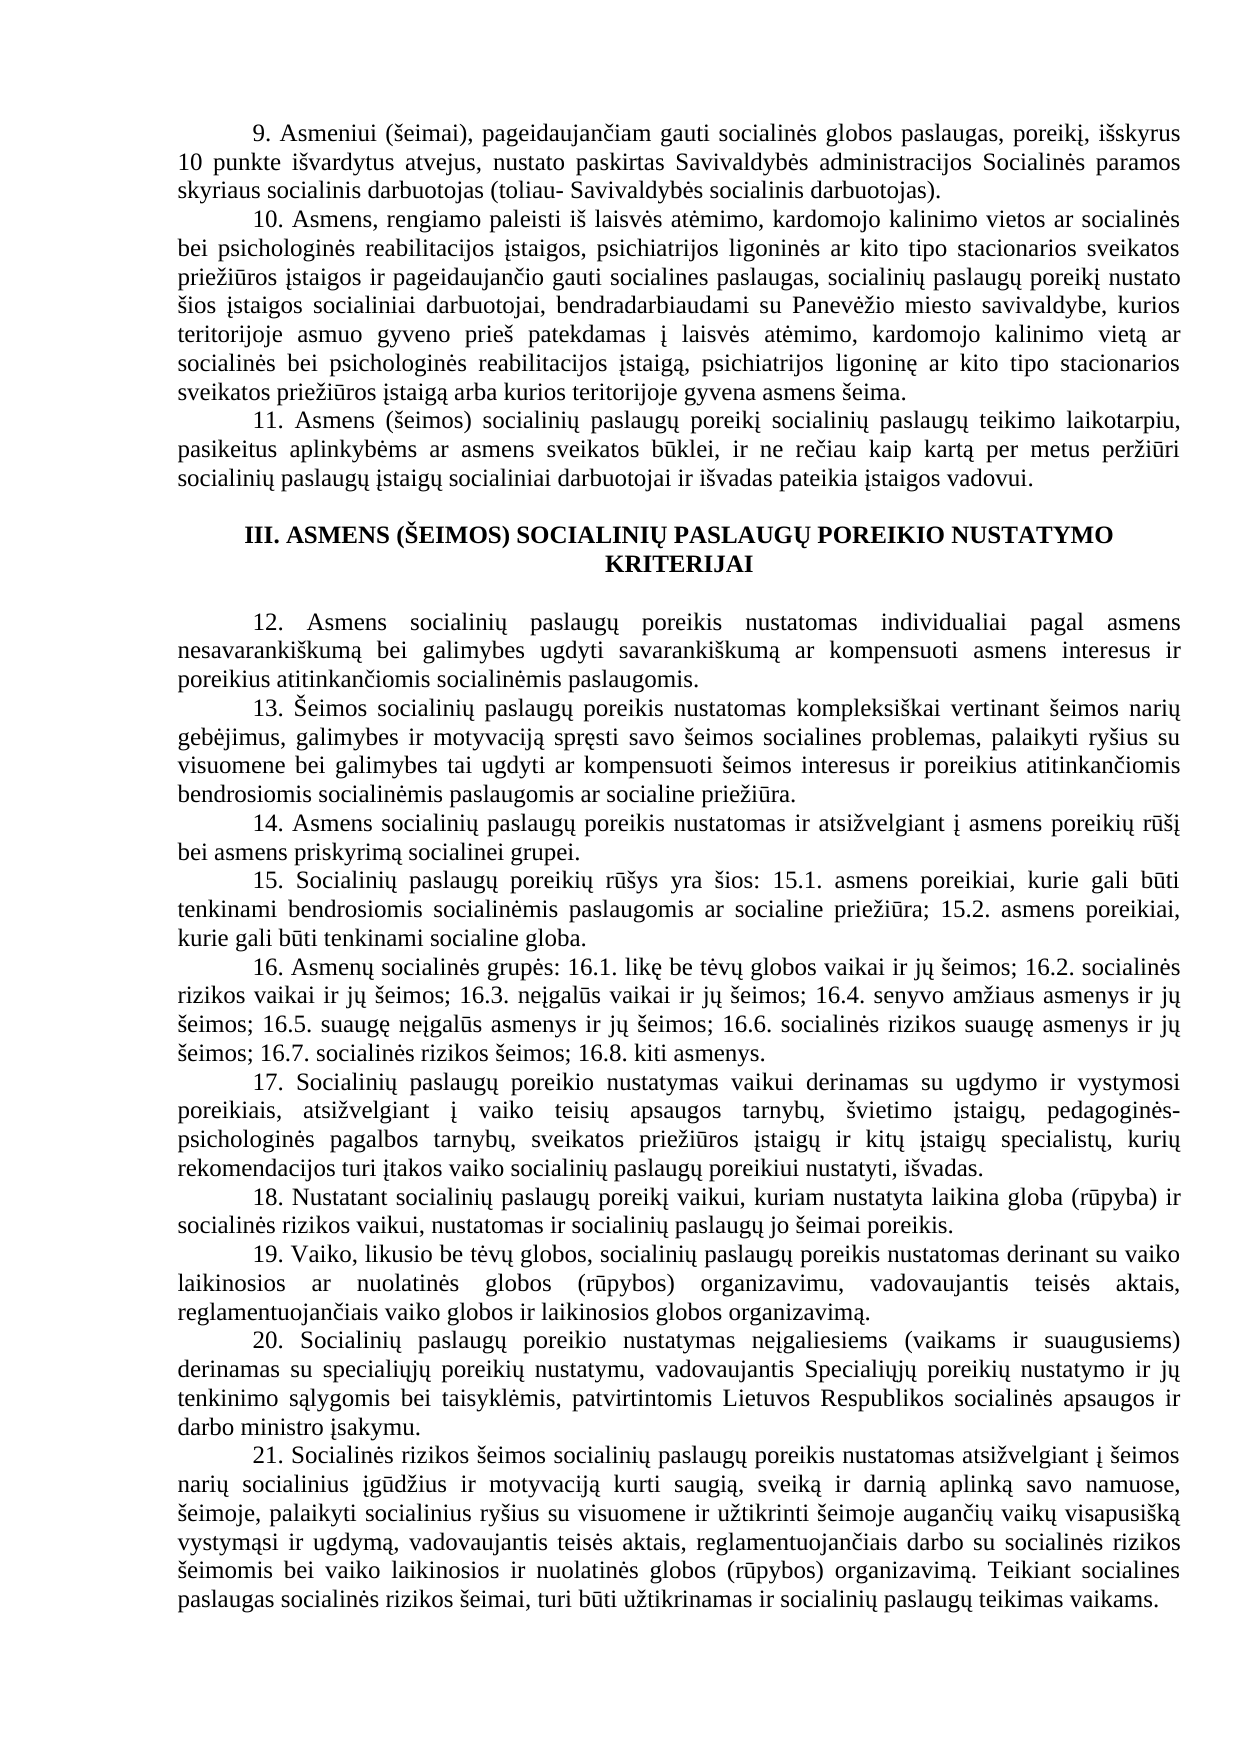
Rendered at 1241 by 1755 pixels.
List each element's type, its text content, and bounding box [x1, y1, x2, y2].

text 17. Socialinių paslaugų poreikio nustatymas vaikui derinamas su ugdymo ir vystymosi poreikiais, atsižvelgiant į vaiko teisių apsaugos tarnybų, švietimo įstaigų, pedagoginės-psichologinės pagalbos tarnybų, sveikatos priežiūros įstaigų ir kitų įstaigų specialistų, kurių rekomendacijos turi įtakos vaiko socialinių paslaugų poreikiui nustatyti, išvadas. [177, 1067, 1181, 1182]
text 9. Asmeniui (šeimai), pageidaujančiam gauti socialinės globos paslaugas, poreikį, išskyrus 10 punkte išvardytus atvejus, nustato paskirtas Savivaldybės administracijos Socialinės paramos skyriaus socialinis darbuotojas (toliau- Savivaldybės socialinis darbuotojas). [177, 118, 1181, 204]
text 16. Asmenų socialinės grupės: 16.1. likę be tėvų globos vaikai ir jų šeimos; 16.2. socialinės rizikos vaikai ir jų šeimos; 16.3. neįgalūs vaikai ir jų šeimos; 16.4. senyvo amžiaus asmenys ir jų šeimos; 16.5. suaugę neįgalūs asmenys ir jų šeimos; 16.6. socialinės rizikos suaugę asmenys ir jų šeimos; 16.7. socialinės rizikos šeimos; 16.8. kiti asmenys. [177, 952, 1181, 1067]
text 12. Asmens socialinių paslaugų poreikis nustatomas individualiai pagal asmens nesavarankiškumą bei galimybes ugdyti savarankiškumą ar kompensuoti asmens interesus ir poreikius atitinkančiomis socialinėmis paslaugomis. [177, 607, 1181, 693]
text 19. Vaiko, likusio be tėvų globos, socialinių paslaugų poreikis nustatomas derinant su vaiko laikinosios ar nuolatinės globos (rūpybos) organizavimu, vadovaujantis teisės aktais, reglamentuojančiais vaiko globos ir laikinosios globos organizavimą. [177, 1239, 1181, 1326]
text III. ASMENS (ŠEIMOS) SOCIALINIŲ PASLAUGŲ POREIKIO NUSTATYMO KRITERIJAI [177, 521, 1181, 578]
text 10. Asmens, rengiamo paleisti iš laisvės atėmimo, kardomojo kalinimo vietos ar socialinės bei psichologinės reabilitacijos įstaigos, psichiatrijos ligoninės ar kito tipo stacionarios sveikatos priežiūros įstaigos ir pageidaujančio gauti socialines paslaugas, socialinių paslaugų poreikį nustato šios įstaigos socialiniai darbuotojai, bendradarbiaudami su Panevėžio miesto savivaldybe, kurios teritorijoje asmuo gyveno prieš patekdamas į laisvės atėmimo, kardomojo kalinimo vietą ar socialinės bei psichologinės reabilitacijos įstaigą, psichiatrijos ligoninę ar kito tipo stacionarios sveikatos priežiūros įstaigą arba kurios teritorijoje gyvena asmens šeima. [177, 204, 1181, 406]
text 14. Asmens socialinių paslaugų poreikis nustatomas ir atsižvelgiant į asmens poreikių rūšį bei asmens priskyrimą socialinei grupei. [177, 808, 1181, 866]
text 18. Nustatant socialinių paslaugų poreikį vaikui, kuriam nustatyta laikina globa (rūpyba) ir socialinės rizikos vaikui, nustatomas ir socialinių paslaugų jo šeimai poreikis. [177, 1182, 1181, 1239]
text 11. Asmens (šeimos) socialinių paslaugų poreikį socialinių paslaugų teikimo laikotarpiu, pasikeitus aplinkybėms ar asmens sveikatos būklei, ir ne rečiau kaip kartą per metus peržiūri socialinių paslaugų įstaigų socialiniai darbuotojai ir išvadas pateikia įstaigos vadovui. [177, 406, 1181, 492]
text 21. Socialinės rizikos šeimos socialinių paslaugų poreikis nustatomas atsižvelgiant į šeimos narių socialinius įgūdžius ir motyvaciją kurti saugią, sveiką ir darnią aplinką savo namuose, šeimoje, palaikyti socialinius ryšius su visuomene ir užtikrinti šeimoje augančių vaikų visapusišką vystymąsi ir ugdymą, vadovaujantis teisės aktais, reglamentuojančiais darbo su socialinės rizikos šeimomis bei vaiko laikinosios ir nuolatinės globos (rūpybos) organizavimą. Teikiant socialines paslaugas socialinės rizikos šeimai, turi būti užtikrinamas ir socialinių paslaugų teikimas vaikams. [177, 1441, 1181, 1613]
text 13. Šeimos socialinių paslaugų poreikis nustatomas kompleksiškai vertinant šeimos narių gebėjimus, galimybes ir motyvaciją spręsti savo šeimos socialines problemas, palaikyti ryšius su visuomene bei galimybes tai ugdyti ar kompensuoti šeimos interesus ir poreikius atitinkančiomis bendrosiomis socialinėmis paslaugomis ar socialine priežiūra. [177, 693, 1181, 808]
text 15. Socialinių paslaugų poreikių rūšys yra šios: 15.1. asmens poreikiai, kurie gali būti tenkinami bendrosiomis socialinėmis paslaugomis ar socialine priežiūra; 15.2. asmens poreikiai, kurie gali būti tenkinami socialine globa. [177, 866, 1181, 952]
text 20. Socialinių paslaugų poreikio nustatymas neįgaliesiems (vaikams ir suaugusiems) derinamas su specialiųjų poreikių nustatymu, vadovaujantis Specialiųjų poreikių nustatymo ir jų tenkinimo sąlygomis bei taisyklėmis, patvirtintomis Lietuvos Respublikos socialinės apsaugos ir darbo ministro įsakymu. [177, 1326, 1181, 1441]
